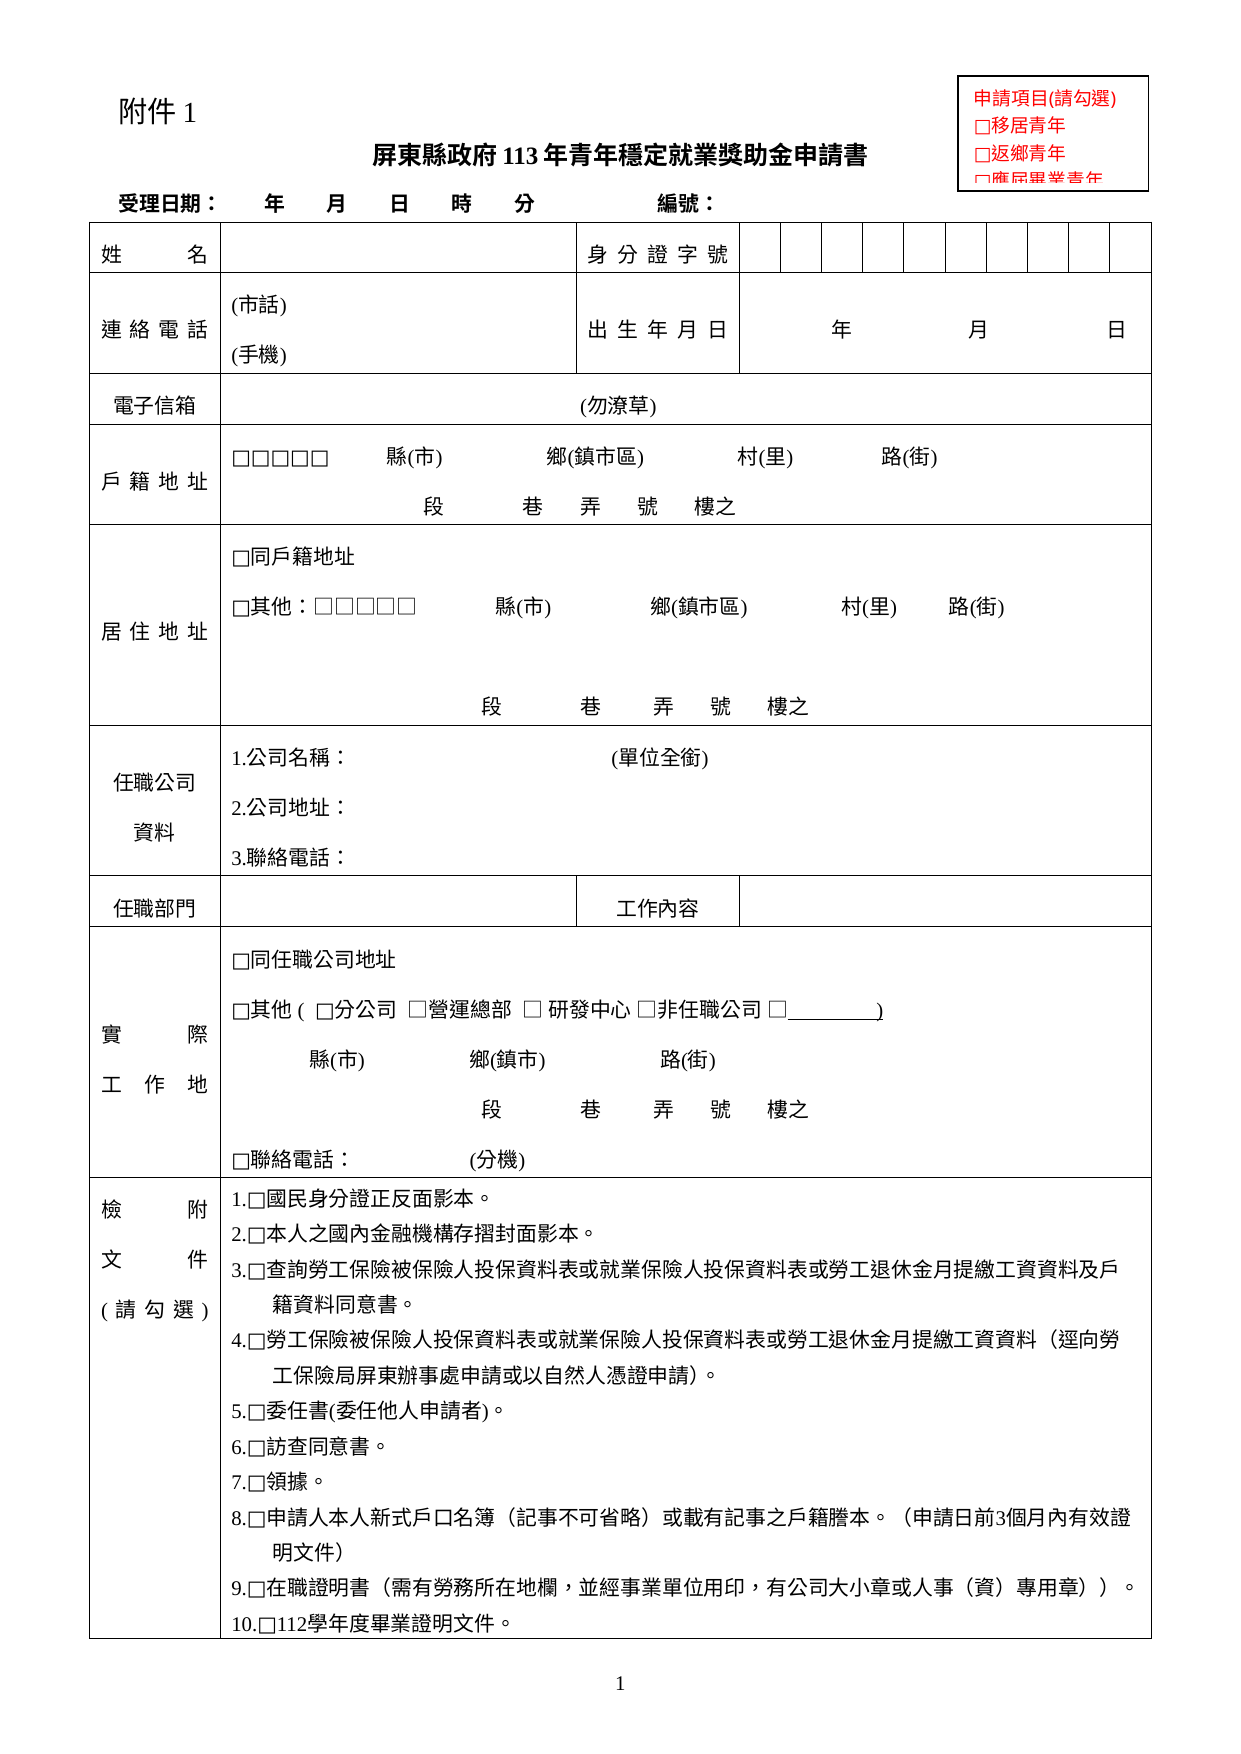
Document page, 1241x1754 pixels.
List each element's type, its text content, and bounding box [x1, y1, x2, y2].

table_header 身分證字號 [577, 223, 739, 272]
table_cell □□□□□ 縣(市) 鄉(鎮市區) 村(里) 路(街) 段 巷 弄 號 樓之 [221, 425, 1151, 524]
table_cell 工作內容 [577, 876, 739, 926]
table_header [822, 223, 862, 272]
table_header [946, 223, 986, 272]
table_header [904, 223, 945, 272]
table_cell 出生年月日 [577, 273, 739, 373]
text 屏東縣政府113年青年穩定就業獎助金申請書 [118, 135, 957, 172]
text □移居青年 [973, 111, 1133, 138]
table_cell 年 [808, 273, 876, 373]
text 受理日期： 年 月 日 時 分 編號： [118, 172, 1122, 222]
table_cell □國民身分證正反面影本。 □本人之國內金融機構存摺封面影本。 □查詢勞工保險被保險人投保資料表或就業保險人投保資料表或勞工退休金月提繳工資資料及戶籍資料同意書。 □勞工保險被保險人投保資料表或就業保險人投保資料表或勞工退休金月提繳工資資料（逕向勞工保險局屏東辦事處申請或以自然人憑證申請）。 □委任書(委任他人申請者)。 □訪查同意書。 □領據。 □申請人本人新式戶口名簿（記事不可省略）或載有記事之戶籍謄本。（申請日前3個月內有效證明文件） □在職證明書（需有勞務所在地欄，並經事業單位用印，有公司大小章或人事（資）專用章））。 □112學年度畢業證明文件。 □退伍令。（符合畢業後依兵役法規徵集服義務役者需檢附） □111學年度畢業證明文件。（符合民國112年畢業後，依兵役法規徵集服義務役者） [221, 1178, 1151, 1638]
table_cell □同任職公司地址 □其他 ( □分公司 □營運總部 □ 研發中心 □非任職公司 □ ) 縣(市) 鄉(鎮市) 路(街) 段 巷 弄 號 樓之 □聯絡電話： (分機) [221, 927, 1151, 1177]
table_cell □同戶籍地址 □其他：□□□□□ 縣(市) 鄉(鎮市區) 村(里) 路(街) 段 巷 弄 號 樓之 [221, 525, 1151, 725]
table_header [1028, 223, 1068, 272]
table_cell 檢附 文件 (請勾選) [90, 1178, 220, 1638]
table_cell [221, 876, 576, 926]
table_cell [740, 876, 1151, 926]
table_cell 實際 工作地 [90, 927, 220, 1177]
table_cell 日 [1082, 273, 1151, 373]
table_cell 連絡電話 [90, 273, 220, 373]
table_cell 任職公司 資料 [90, 726, 220, 875]
text 附件1 [118, 89, 957, 130]
table_cell 月 [945, 273, 1013, 373]
table_cell [876, 273, 945, 373]
table_cell [1014, 273, 1082, 373]
table_header 姓名 [90, 223, 220, 272]
table_header [740, 223, 780, 272]
text □應屆畢業青年 [973, 166, 1133, 182]
table_cell [740, 273, 807, 373]
table_header [221, 223, 576, 272]
table_cell (市話) (手機) [221, 273, 576, 373]
table_cell 電子信箱 [90, 374, 220, 424]
text □返鄉青年 [973, 138, 1133, 166]
table_header [781, 223, 821, 272]
table_header [987, 223, 1027, 272]
table_header [1110, 223, 1151, 272]
table_cell 公司名稱： (單位全銜) 公司地址： 聯絡電話： [221, 726, 1151, 875]
table_cell 任職部門 [90, 876, 220, 926]
table_cell (勿潦草) [221, 374, 1151, 424]
text 申請項目(請勾選) [973, 84, 1133, 111]
table_cell 居住地址 [90, 525, 220, 725]
table_cell 戶籍地址 [90, 425, 220, 524]
table_header [1069, 223, 1109, 272]
table_header [863, 223, 903, 272]
